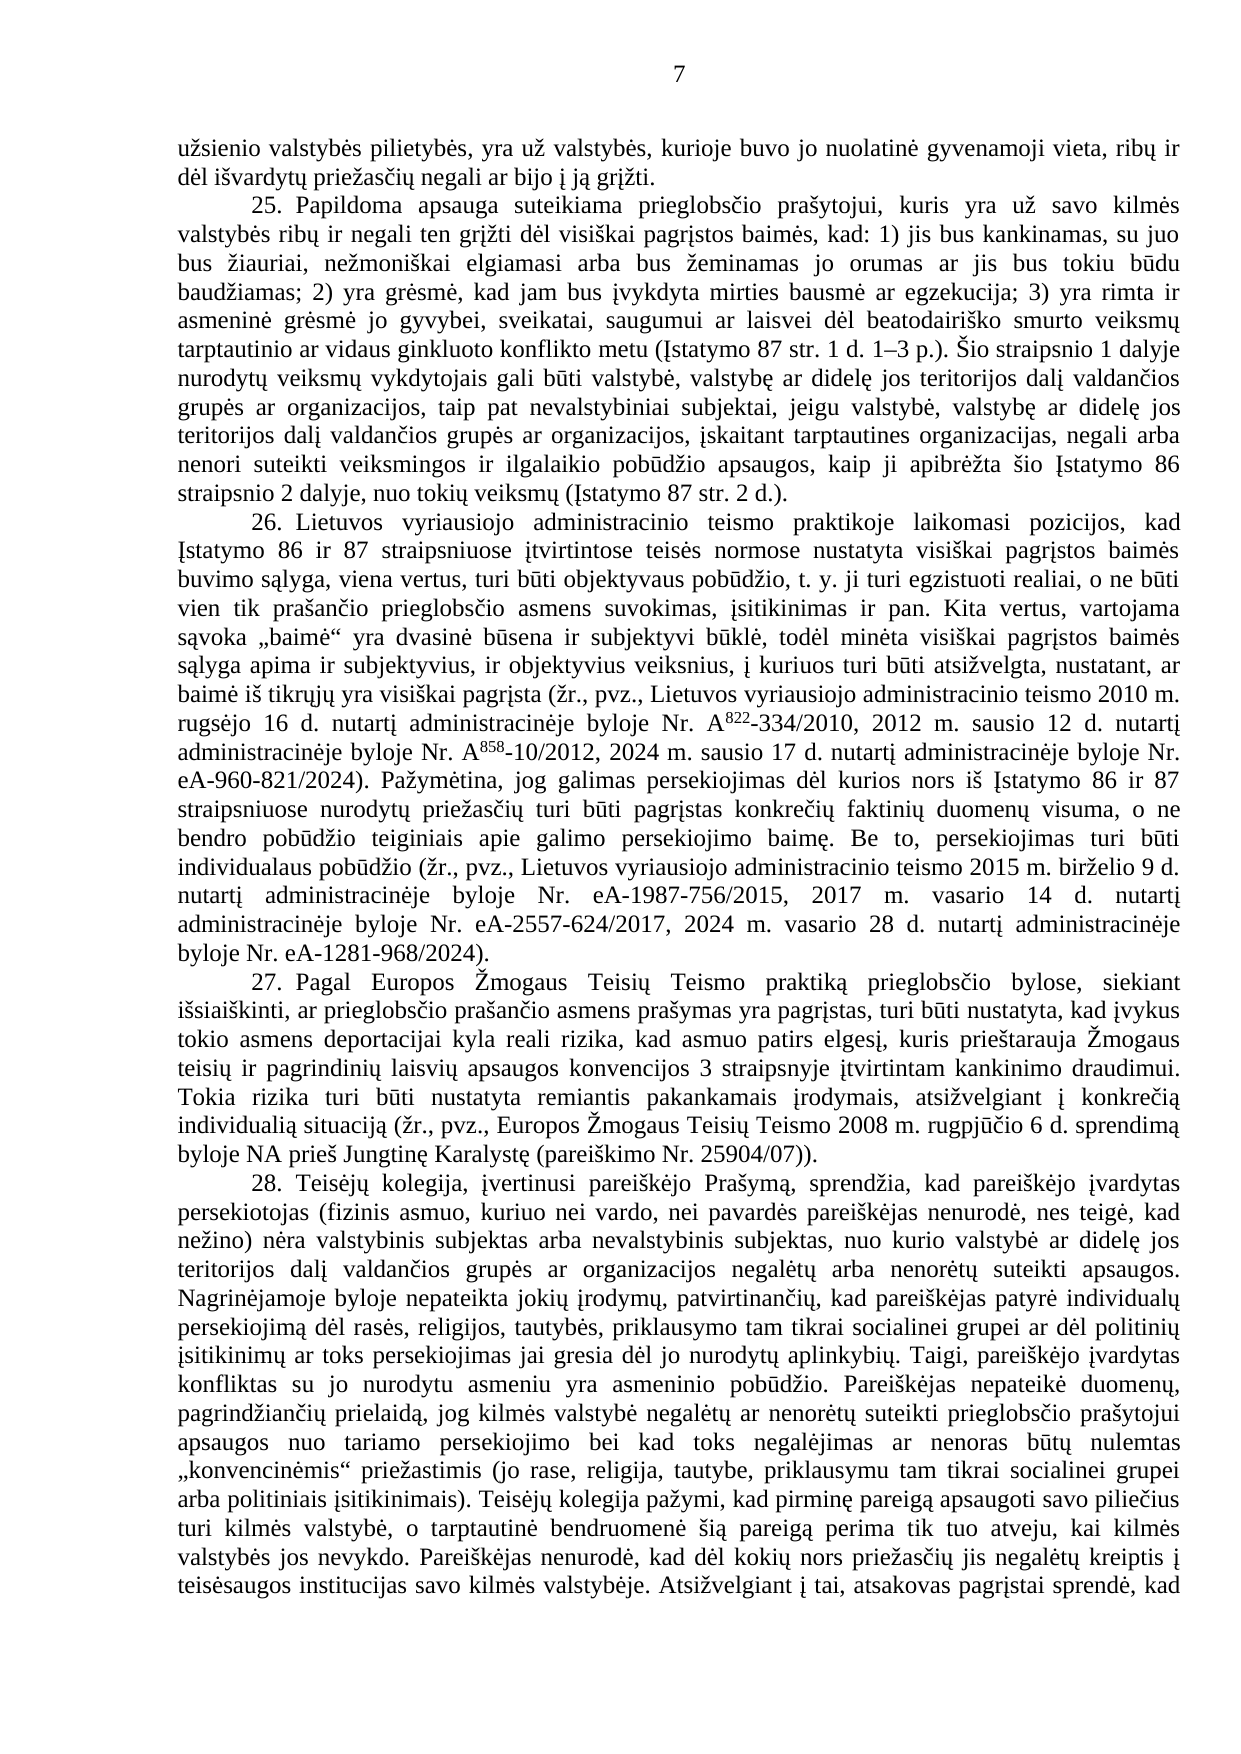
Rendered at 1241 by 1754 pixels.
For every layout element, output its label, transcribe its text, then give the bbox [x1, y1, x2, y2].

text 28. Teisėjų kolegija, įvertinusi pareiškėjo Prašymą, sprendžia, kad pareiškėjo įvardytas persekiotojas (fizinis asmuo, kuriuo nei vardo, nei pavardės pareiškėjas nenurodė, nes teigė, kad nežino) nėra valstybinis subjektas arba nevalstybinis subjektas, nuo kurio valstybė ar didelę jos teritorijos dalį valdančios grupės ar organizacijos negalėtų arba nenorėtų suteikti apsaugos. Nagrinėjamoje byloje nepateikta jokių įrodymų, patvirtinančių, kad pareiškėjas patyrė individualų persekiojimą dėl rasės, religijos, tautybės, priklausymo tam tikrai socialinei grupei ar dėl politinių įsitikinimų ar toks persekiojimas jai gresia dėl jo nurodytų aplinkybių. Taigi, pareiškėjo įvardytas konfliktas su jo nurodytu asmeniu yra asmeninio pobūdžio. Pareiškėjas nepateikė duomenų, pagrindžiančių prielaidą, jog kilmės valstybė negalėtų ar nenorėtų suteikti prieglobsčio prašytojui apsaugos nuo tariamo persekiojimo bei kad toks negalėjimas ar nenoras būtų nulemtas „konvencinėmis“ priežastimis (jo rase, religija, tautybe, priklausymu tam tikrai socialinei grupei arba politiniais įsitikinimais). Teisėjų kolegija pažymi, kad pirminę pareigą apsaugoti savo piliečius turi kilmės valstybė, o tarptautinė bendruomenė šią pareigą perima tik tuo atveju, kai kilmės valstybės jos nevykdo. Pareiškėjas nenurodė, kad dėl kokių nors priežasčių jis negalėtų kreiptis į teisėsaugos institucijas savo kilmės valstybėje. Atsižvelgiant į tai, atsakovas pagrįstai sprendė, kad [177, 1168, 1181, 1599]
text 27. Pagal Europos Žmogaus Teisių Teismo praktiką prieglobsčio bylose, siekiant išsiaiškinti, ar prieglobsčio prašančio asmens prašymas yra pagrįstas, turi būti nustatyta, kad įvykus tokio asmens deportacijai kyla reali rizika, kad asmuo patirs elgesį, kuris prieštarauja Žmogaus teisių ir pagrindinių laisvių apsaugos konvencijos 3 straipsnyje įtvirtintam kankinimo draudimui. Tokia rizika turi būti nustatyta remiantis pakankamais įrodymais, atsižvelgiant į konkrečią individualią situaciją (žr., pvz., Europos Žmogaus Teisių Teismo 2008 m. rugpjūčio 6 d. sprendimą byloje NA prieš Jungtinę Karalystę (pareiškimo Nr. 25904/07)). [177, 967, 1181, 1168]
text 26. Lietuvos vyriausiojo administracinio teismo praktikoje laikomasi pozicijos, kad Įstatymo 86 ir 87 straipsniuose įtvirtintose teisės normose nustatyta visiškai pagrįstos baimės buvimo sąlyga, viena vertus, turi būti objektyvaus pobūdžio, t. y. ji turi egzistuoti realiai, o ne būti vien tik prašančio prieglobsčio asmens suvokimas, įsitikinimas ir pan. Kita vertus, vartojama sąvoka „baimė“ yra dvasinė būsena ir subjektyvi būklė, todėl minėta visiškai pagrįstos baimės sąlyga apima ir subjektyvius, ir objektyvius veiksnius, į kuriuos turi būti atsižvelgta, nustatant, ar baimė iš tikrųjų yra visiškai pagrįsta (žr., pvz., Lietuvos vyriausiojo administracinio teismo 2010 m. rugsėjo 16 d. nutartį administracinėje byloje Nr. A822-334/2010, 2012 m. sausio 12 d. nutartį administracinėje byloje Nr. A858-10/2012, 2024 m. sausio 17 d. nutartį administracinėje byloje Nr. eA-960-821/2024). Pažymėtina, jog galimas persekiojimas dėl kurios nors iš Įstatymo 86 ir 87 straipsniuose nurodytų priežasčių turi būti pagrįstas konkrečių faktinių duomenų visuma, o ne bendro pobūdžio teiginiais apie galimo persekiojimo baimę. Be to, persekiojimas turi būti individualaus pobūdžio (žr., pvz., Lietuvos vyriausiojo administracinio teismo 2015 m. birželio 9 d. nutartį administracinėje byloje Nr. eA-1987-756/2015, 2017 m. vasario 14 d. nutartį administracinėje byloje Nr. eA-2557-624/2017, 2024 m. vasario 28 d. nutartį administracinėje byloje Nr. eA-1281-968/2024). [177, 507, 1181, 967]
text 25. Papildoma apsauga suteikiama prieglobsčio prašytojui, kuris yra už savo kilmės valstybės ribų ir negali ten grįžti dėl visiškai pagrįstos baimės, kad: 1) jis bus kankinamas, su juo bus žiauriai, nežmoniškai elgiamasi arba bus žeminamas jo orumas ar jis bus tokiu būdu baudžiamas; 2) yra grėsmė, kad jam bus įvykdyta mirties bausmė ar egzekucija; 3) yra rimta ir asmeninė grėsmė jo gyvybei, sveikatai, saugumui ar laisvei dėl beatodairiško smurto veiksmų tarptautinio ar vidaus ginkluoto konflikto metu (Įstatymo 87 str. 1 d. 1–3 p.). Šio straipsnio 1 dalyje nurodytų veiksmų vykdytojais gali būti valstybė, valstybę ar didelę jos teritorijos dalį valdančios grupės ar organizacijos, taip pat nevalstybiniai subjektai, jeigu valstybė, valstybę ar didelę jos teritorijos dalį valdančios grupės ar organizacijos, įskaitant tarptautines organizacijas, negali arba nenori suteikti veiksmingos ir ilgalaikio pobūdžio apsaugos, kaip ji apibrėžta šio Įstatymo 86 straipsnio 2 dalyje, nuo tokių veiksmų (Įstatymo 87 str. 2 d.). [177, 190, 1181, 507]
text užsienio valstybės pilietybės, yra už valstybės, kurioje buvo jo nuolatinė gyvenamoji vieta, ribų ir dėl išvardytų priežasčių negali ar bijo į ją grįžti. [177, 133, 1181, 190]
